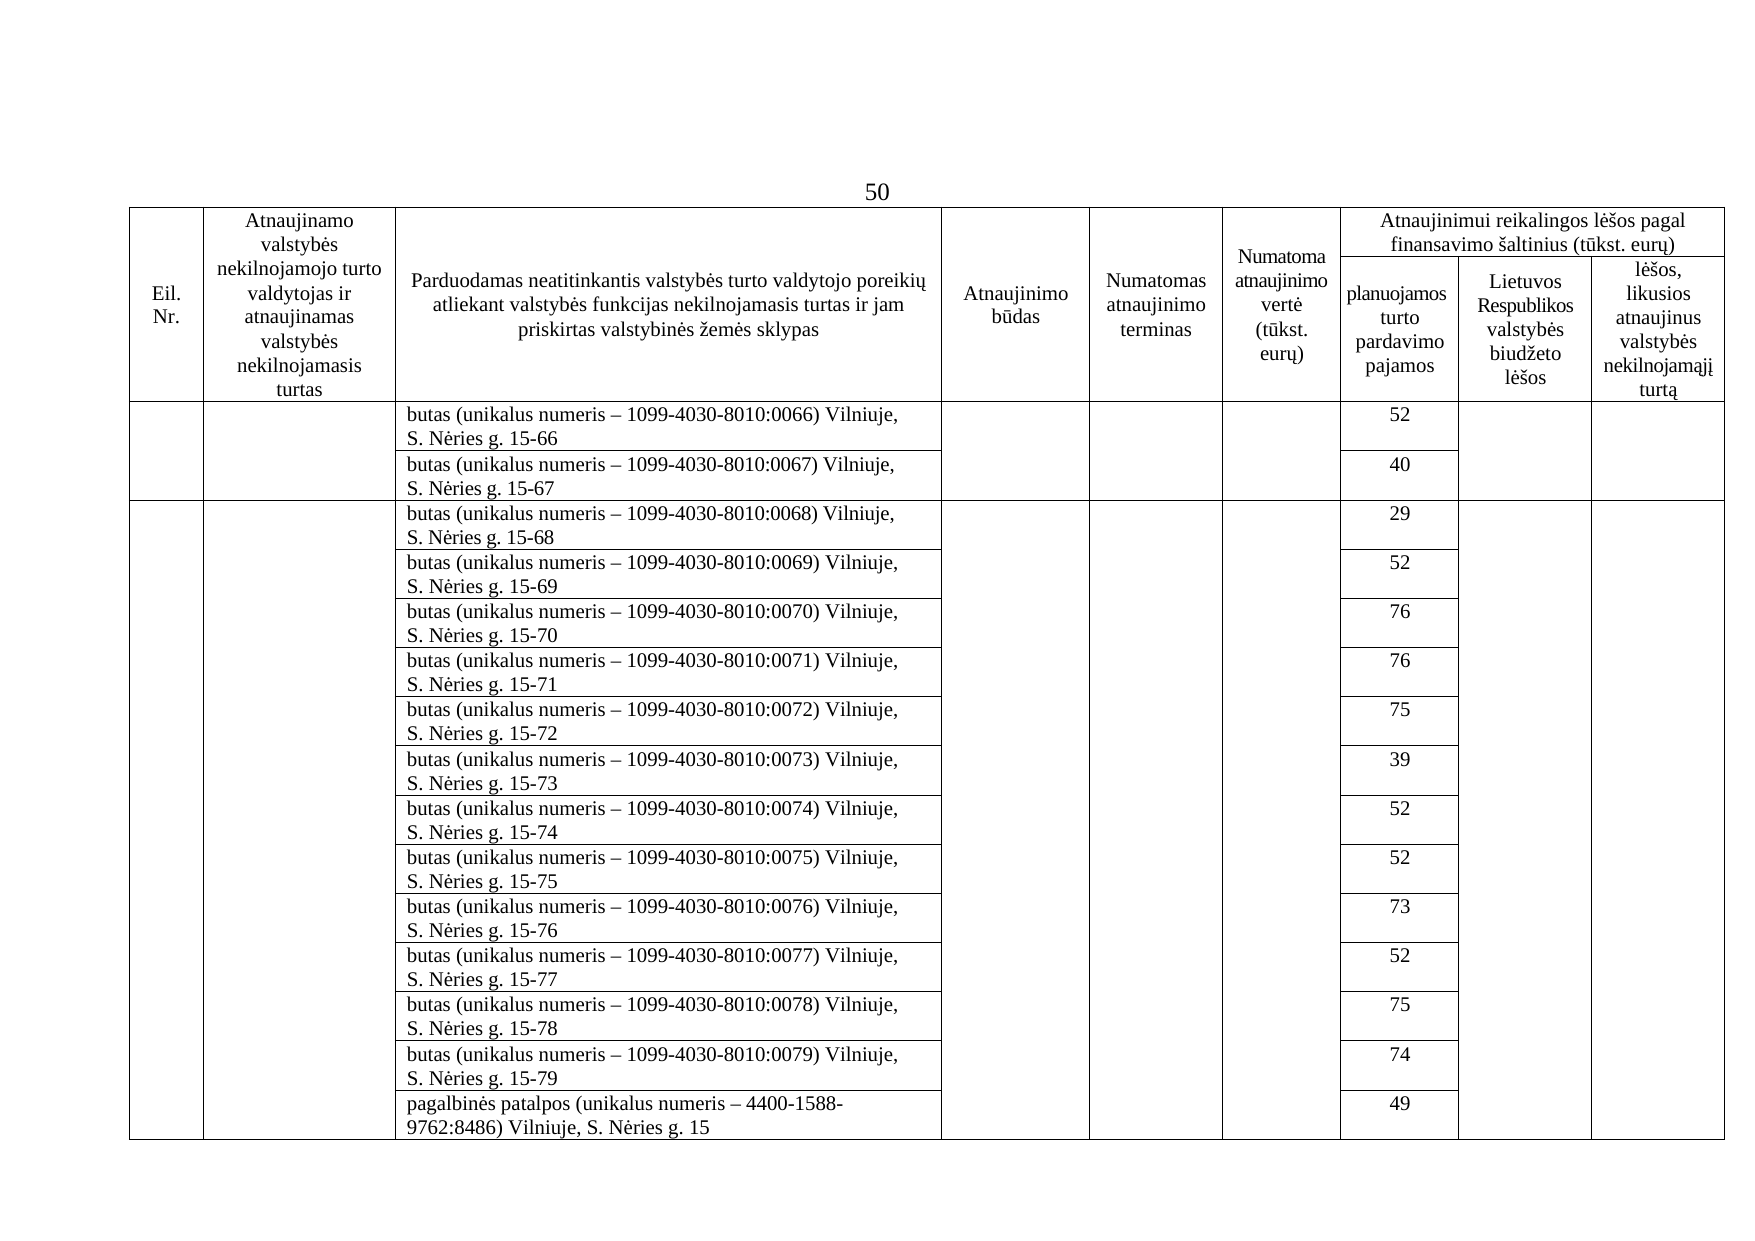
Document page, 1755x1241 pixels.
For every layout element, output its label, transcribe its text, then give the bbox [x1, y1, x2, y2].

table_cell butas (unikalus numeris – 1099-4030-8010:0074) Vilniuje, S. Nėries g. 15-74 [396, 796, 941, 844]
table_header Atnaujinimui reikalingos lėšos pagal finansavimo šaltinius (tūkst. eurų) [1341, 208, 1724, 256]
table_cell [1592, 501, 1724, 1139]
table_cell [1459, 402, 1591, 499]
table_cell butas (unikalus numeris – 1099-4030-8010:0079) Vilniuje, S. Nėries g. 15-79 [396, 1041, 941, 1089]
table_cell 52 [1341, 402, 1458, 450]
table_cell 52 [1341, 796, 1458, 844]
table_cell Lietuvos Respublikos valstybės biudžeto lėšos [1459, 257, 1591, 401]
table_cell 29 [1341, 501, 1458, 549]
table_cell [204, 402, 395, 499]
table_cell 49 [1341, 1091, 1458, 1139]
table_cell [1090, 402, 1222, 499]
table_header Atnaujinimo būdas [942, 208, 1089, 401]
table_cell butas (unikalus numeris – 1099-4030-8010:0072) Vilniuje, S. Nėries g. 15-72 [396, 697, 941, 745]
table_cell [1459, 501, 1591, 1139]
table_cell 52 [1341, 943, 1458, 991]
table_cell [942, 501, 1089, 1139]
table_cell 76 [1341, 599, 1458, 647]
table_cell [130, 402, 203, 499]
table_cell 74 [1341, 1041, 1458, 1089]
table_cell [1223, 402, 1340, 499]
table_header Numatomas atnaujinimo terminas [1090, 208, 1222, 401]
table_cell 73 [1341, 894, 1458, 942]
table_cell [130, 501, 203, 1139]
table_cell [1223, 501, 1340, 1139]
table_cell [1592, 402, 1724, 499]
table_cell 39 [1341, 746, 1458, 794]
table_cell lėšos, likusios atnaujinus valstybės nekilnojamąjį turtą [1592, 257, 1724, 401]
table_cell butas (unikalus numeris – 1099-4030-8010:0075) Vilniuje, S. Nėries g. 15-75 [396, 845, 941, 893]
table_cell 75 [1341, 992, 1458, 1040]
table_cell 52 [1341, 845, 1458, 893]
table_cell butas (unikalus numeris – 1099-4030-8010:0070) Vilniuje, S. Nėries g. 15-70 [396, 599, 941, 647]
table_header Atnaujinamo valstybės nekilnojamojo turto valdytojas ir atnaujinamas valstybės nekilnojamasis turtas [204, 208, 395, 401]
table_cell butas (unikalus numeris – 1099-4030-8010:0068) Vilniuje, S. Nėries g. 15-68 [396, 501, 941, 549]
table_cell planuojamos turto pardavimo pajamos [1341, 257, 1458, 401]
table_cell [942, 402, 1089, 499]
table_cell butas (unikalus numeris – 1099-4030-8010:0069) Vilniuje, S. Nėries g. 15-69 [396, 550, 941, 598]
table_cell butas (unikalus numeris – 1099-4030-8010:0078) Vilniuje, S. Nėries g. 15-78 [396, 992, 941, 1040]
table_cell [1090, 501, 1222, 1139]
table_cell butas (unikalus numeris – 1099-4030-8010:0077) Vilniuje, S. Nėries g. 15-77 [396, 943, 941, 991]
table_cell 76 [1341, 648, 1458, 696]
table_cell 52 [1341, 550, 1458, 598]
table_cell butas (unikalus numeris – 1099-4030-8010:0073) Vilniuje, S. Nėries g. 15-73 [396, 746, 941, 794]
table_cell butas (unikalus numeris – 1099-4030-8010:0071) Vilniuje, S. Nėries g. 15-71 [396, 648, 941, 696]
table_cell pagalbinės patalpos (unikalus numeris – 4400-1588-9762:8486) Vilniuje, S. Nėries g. 15 [396, 1091, 941, 1139]
table_cell 40 [1341, 451, 1458, 499]
table_header Numatoma atnaujinimo vertė (tūkst. eurų) [1223, 208, 1340, 401]
table_header Parduodamas neatitinkantis valstybės turto valdytojo poreikių atliekant valstybės funkcijas nekilnojamasis turtas ir jam priskirtas valstybinės žemės sklypas [396, 208, 941, 401]
table_cell butas (unikalus numeris – 1099-4030-8010:0067) Vilniuje, S. Nėries g. 15-67 [396, 451, 941, 499]
table_cell butas (unikalus numeris – 1099-4030-8010:0076) Vilniuje, S. Nėries g. 15-76 [396, 894, 941, 942]
table_cell [204, 501, 395, 1139]
table_cell butas (unikalus numeris – 1099-4030-8010:0066) Vilniuje, S. Nėries g. 15-66 [396, 402, 941, 450]
table_header Eil. Nr. [130, 208, 203, 401]
table_cell 75 [1341, 697, 1458, 745]
